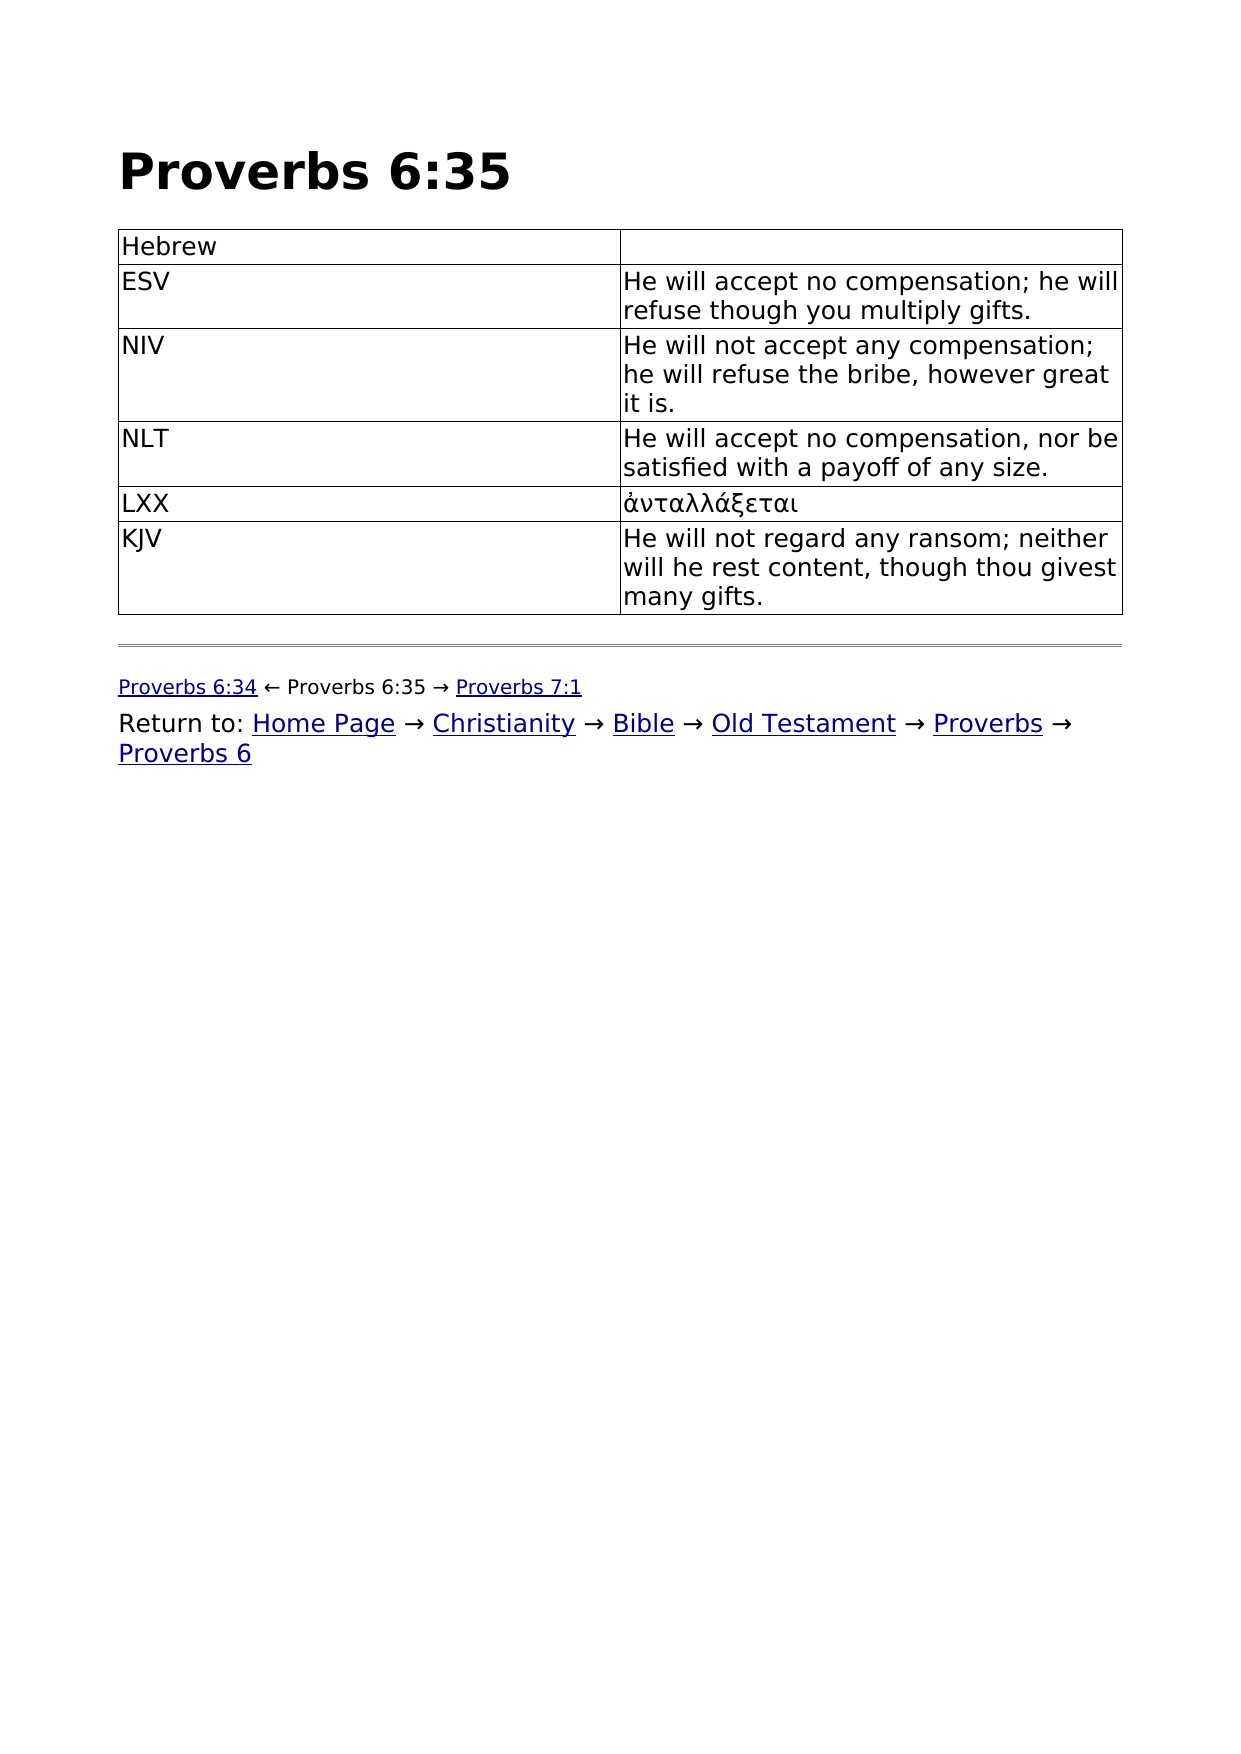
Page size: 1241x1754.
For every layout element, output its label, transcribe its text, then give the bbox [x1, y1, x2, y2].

table_cell ἀνταλλάξεται [621, 487, 1122, 521]
table_cell KJV [119, 522, 620, 614]
text Proverbs 6:34 ← Proverbs 6:35 → Proverbs 7:1 [118, 676, 1122, 709]
table_cell He will not regard any ransom; neither will he rest content, though thou givest many gifts. [621, 522, 1122, 614]
text Return to: Home Page → Christianity → Bible → Old Testament → Proverbs → Proverbs 6 [118, 709, 1122, 768]
table_cell NLT [119, 422, 620, 486]
table_cell ESV [119, 265, 620, 328]
table_header Hebrew [119, 230, 620, 264]
table_cell He will accept no compensation, nor be satisfied with a payoff of any size. [621, 422, 1122, 486]
table_cell NIV [119, 329, 620, 421]
subtitle Proverbs 6:35 [118, 143, 1122, 201]
table_cell LXX [119, 487, 620, 521]
table_cell He will accept no compensation; he will refuse though you multiply gifts. [621, 265, 1122, 328]
table_header [621, 230, 1122, 264]
table_cell He will not accept any compensation; he will refuse the bribe, however great it is. [621, 329, 1122, 421]
